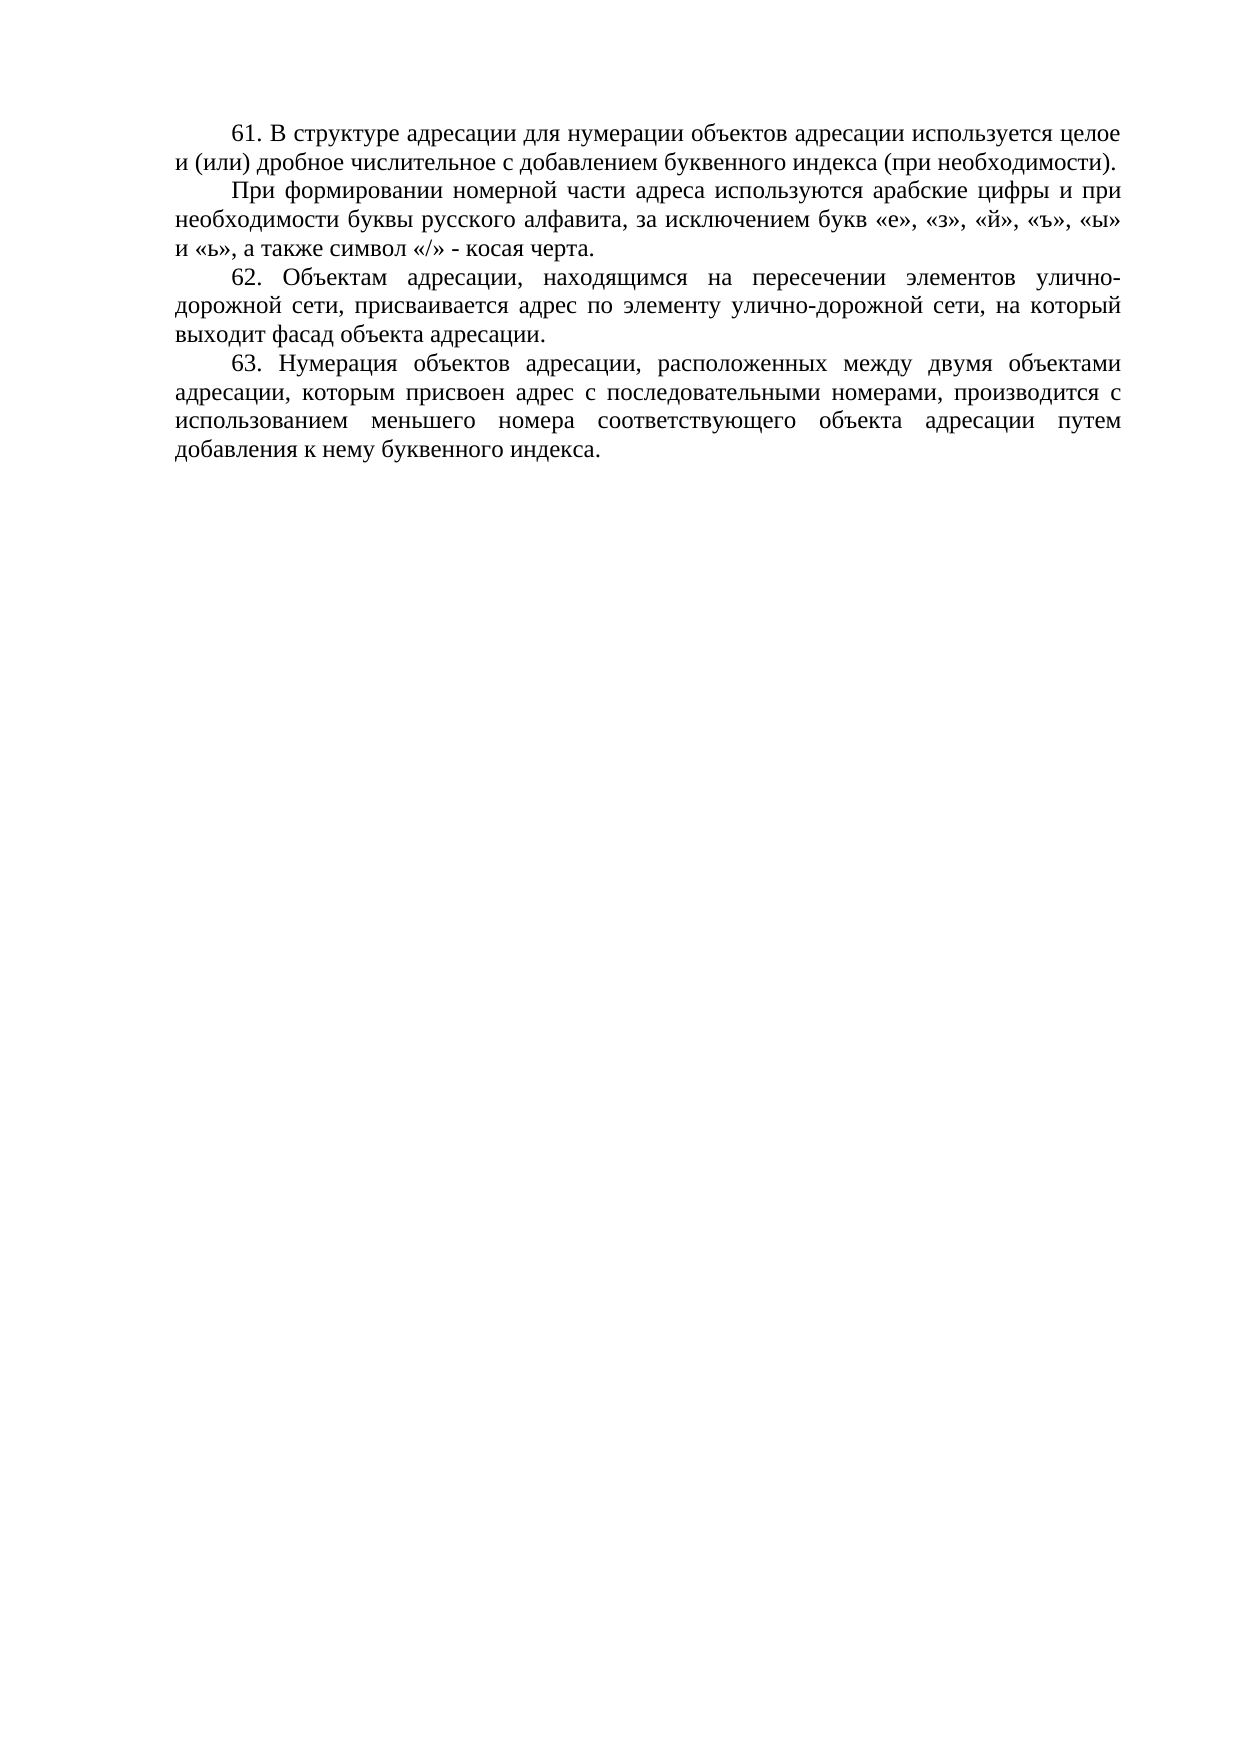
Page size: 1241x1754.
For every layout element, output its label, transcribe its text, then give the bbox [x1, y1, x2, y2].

text 63. Нумерация объектов адресации, расположенных между двумя объектами адресации, которым присвоен адрес с последовательными номерами, производится с использованием меньшего номера соответствующего объекта адресации путем добавления к нему буквенного индекса. [175, 348, 1122, 463]
text 61. В структуре адресации для нумерации объектов адресации используется целое и (или) дробное числительное с добавлением буквенного индекса (при необходимости). [175, 118, 1122, 176]
text 62. Объектам адресации, находящимся на пересечении элементов улично-дорожной сети, присваивается адрес по элементу улично-дорожной сети, на который выходит фасад объекта адресации. [175, 262, 1122, 348]
text При формировании номерной части адреса используются арабские цифры и при необходимости буквы русского алфавита, за исключением букв «е», «з», «й», «ъ», «ы» и «ь», а также символ «/» - косая черта. [175, 176, 1122, 262]
